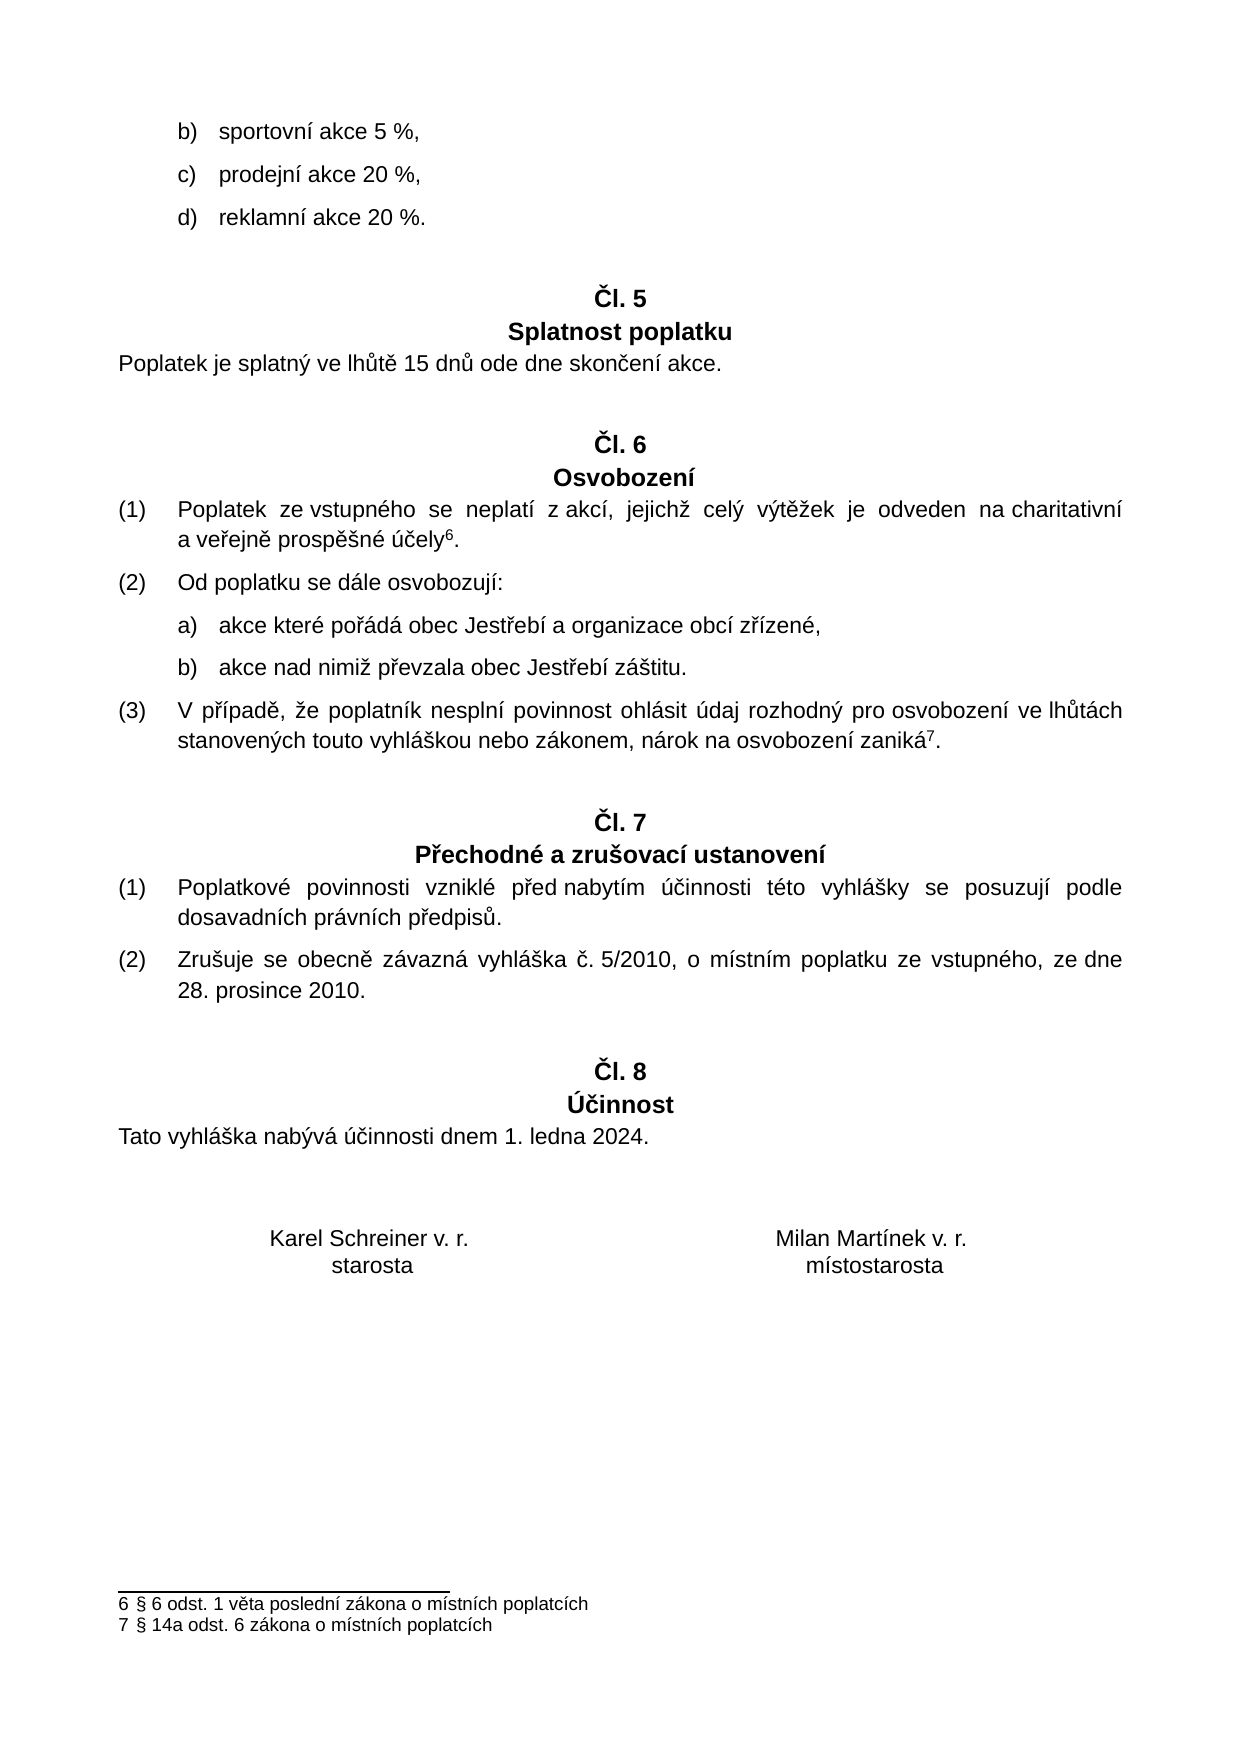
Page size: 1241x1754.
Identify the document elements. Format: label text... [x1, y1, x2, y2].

list V případě, že poplatník nesplní povinnost ohlásit údaj rozhodný pro osvobození ve lhůtách stanovených touto vyhláškou nebo zákonem, nárok na osvobození zaniká. [118, 697, 1122, 754]
table_cell [620, 1284, 1122, 1402]
text Tato vyhláška nabývá účinnosti dnem 1. ledna 2024. [118, 1123, 1122, 1149]
list § 14a odst. 6 zákona o místních poplatcích [118, 1614, 1122, 1635]
list § 6 odst. 1 věta poslední zákona o místních poplatcích [118, 1592, 1122, 1614]
text Poplatek je splatný ve lhůtě 15 dnů ode dne skončení akce. [118, 350, 1122, 376]
list Od poplatku se dále osvobozují: [118, 569, 1122, 595]
table_header Karel Schreiner v. r. starosta [118, 1166, 620, 1284]
list Poplatek ze vstupného se neplatí z akcí, jejichž celý výtěžek je odveden na charitativní a veřejně prospěšné účely. [118, 496, 1122, 553]
list sportovní akce 5 %, [177, 118, 1122, 144]
subtitle Čl. 8 Účinnost [118, 1057, 1122, 1119]
list akce nad nimiž převzala obec Jestřebí záštitu. [177, 654, 1122, 681]
list akce které pořádá obec Jestřebí a organizace obcí zřízené, [177, 612, 1122, 638]
table_header Milan Martínek v. r. místostarosta [620, 1166, 1122, 1284]
list reklamní akce 20 %. [177, 203, 1122, 230]
list Zrušuje se obecně závazná vyhláška č. 5/2010, o místním poplatku ze vstupného, ze dne 28. prosince 2010. [118, 946, 1122, 1003]
list Poplatkové povinnosti vzniklé před nabytím účinnosti této vyhlášky se posuzují podle dosavadních právních předpisů. [118, 873, 1122, 930]
table_cell [118, 1284, 620, 1402]
list prodejní akce 20 %, [177, 161, 1122, 187]
subtitle Čl. 7 Přechodné a zrušovací ustanovení [118, 807, 1122, 869]
subtitle Čl. 6 Osvobození [118, 430, 1122, 492]
subtitle Čl. 5 Splatnost poplatku [118, 284, 1122, 346]
